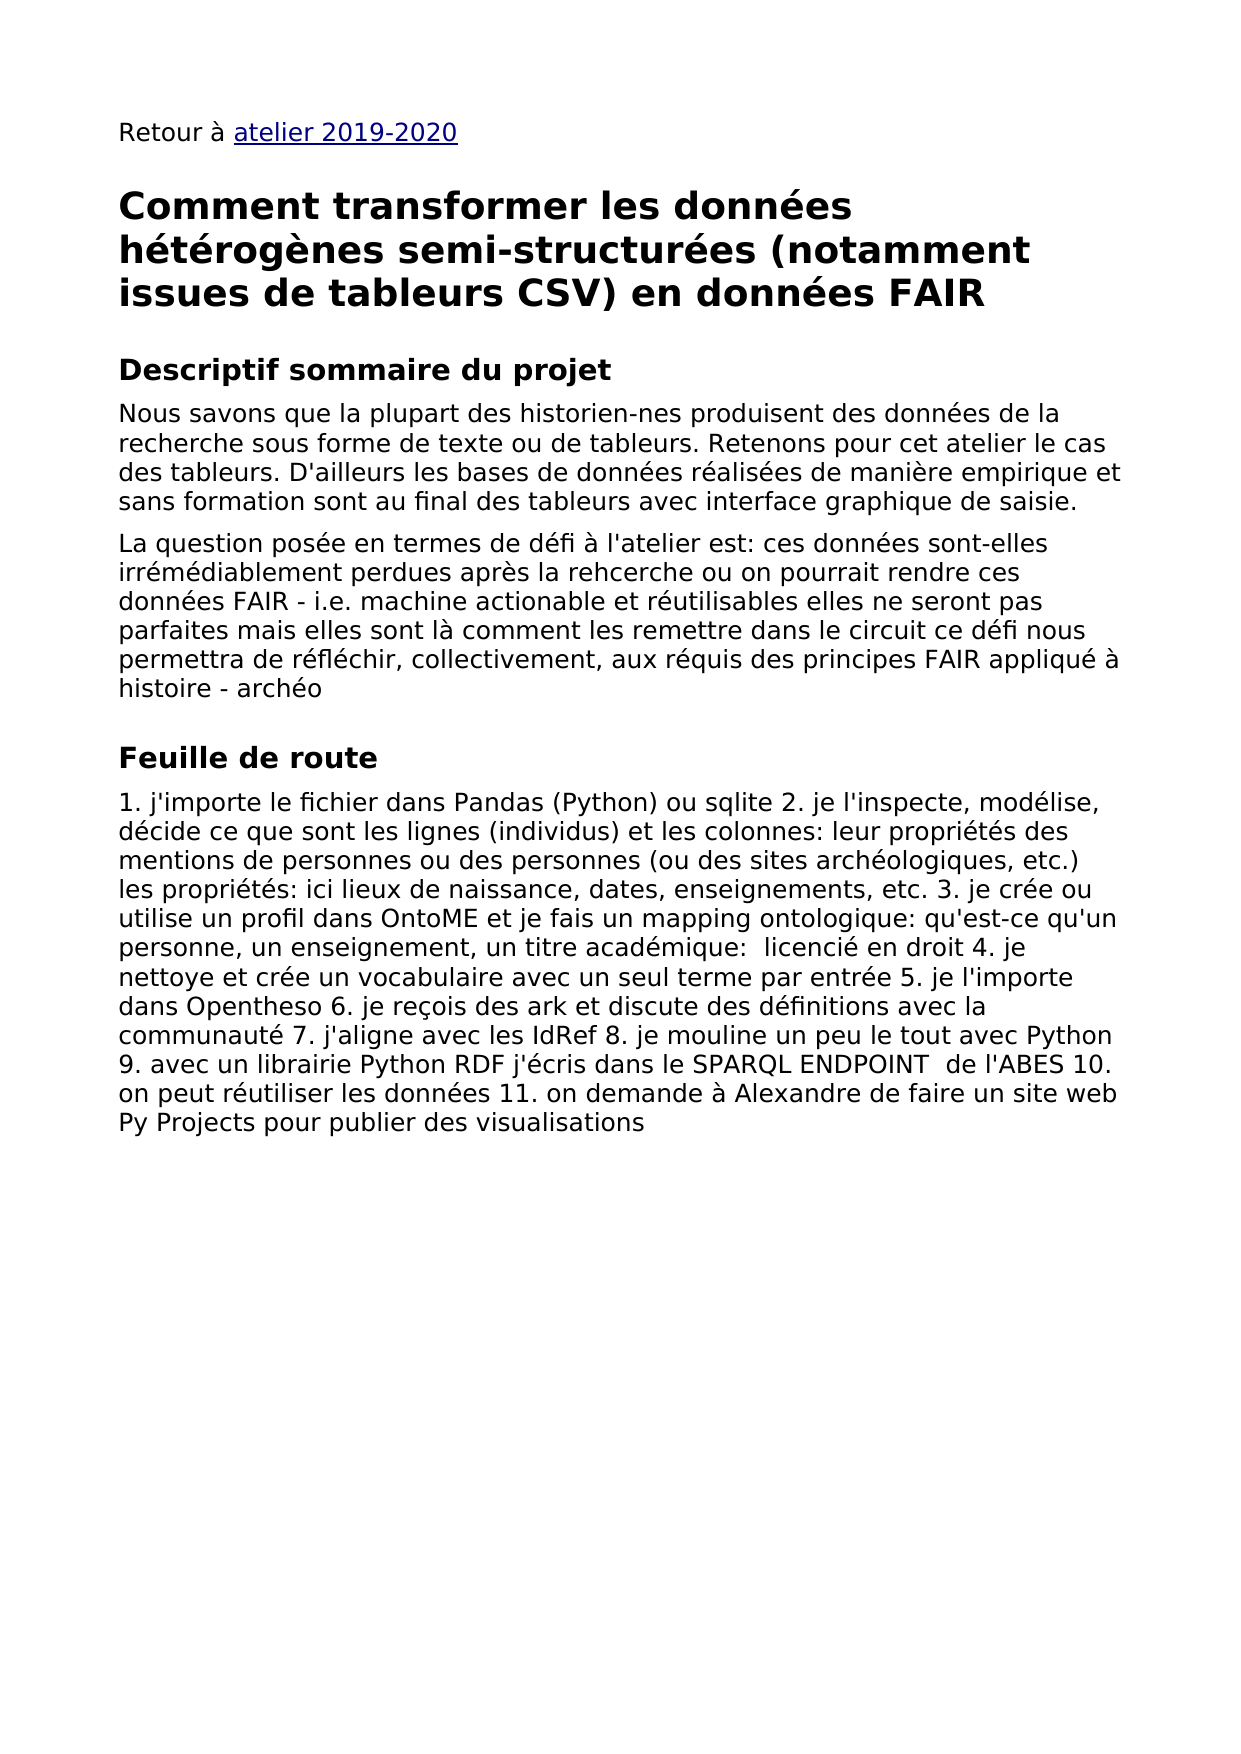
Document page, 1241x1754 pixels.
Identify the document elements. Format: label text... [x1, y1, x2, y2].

text Nous savons que la plupart des historien-nes produisent des données de la recherche sous forme de texte ou de tableurs. Retenons pour cet atelier le cas des tableurs. D'ailleurs les bases de données réalisées de manière empirique et sans formation sont au final des tableurs avec interface graphique de saisie. [118, 400, 1122, 516]
subtitle Comment transformer les données hétérogènes semi-structurées (notamment issues de tableurs CSV) en données FAIR [118, 185, 1122, 316]
text Retour à atelier 2019-2020 [118, 118, 1122, 147]
text La question posée en termes de défi à l'atelier est: ces données sont-elles irrémédiablement perdues après la rehcerche ou on pourrait rendre ces données FAIR - i.e. machine actionable et réutilisables elles ne seront pas parfaites mais elles sont là comment les remettre dans le circuit ce défi nous permettra de réfléchir, collectivement, aux réquis des principes FAIR appliqué à histoire - archéo [118, 529, 1122, 704]
subtitle Feuille de route [118, 741, 1122, 775]
text 1. j'importe le fichier dans Pandas (Python) ou sqlite 2. je l'inspecte, modélise, décide ce que sont les lignes (individus) et les colonnes: leur propriétés des mentions de personnes ou des personnes (ou des sites archéologiques, etc.) les propriétés: ici lieux de naissance, dates, enseignements, etc. 3. je crée ou utilise un profil dans OntoME et je fais un mapping ontologique: qu'est-ce qu'un personne, un enseignement, un titre académique: licencié en droit 4. je nettoye et crée un vocabulaire avec un seul terme par entrée 5. je l'importe dans Opentheso 6. je reçois des ark et discute des définitions avec la communauté 7. j'aligne avec les IdRef 8. je mouline un peu le tout avec Python 9. avec un librairie Python RDF j'écris dans le SPARQL ENDPOINT de l'ABES 10. on peut réutiliser les données 11. on demande à Alexandre de faire un site web Py Projects pour publier des visualisations [118, 788, 1122, 1138]
subtitle Descriptif sommaire du projet [118, 353, 1122, 387]
